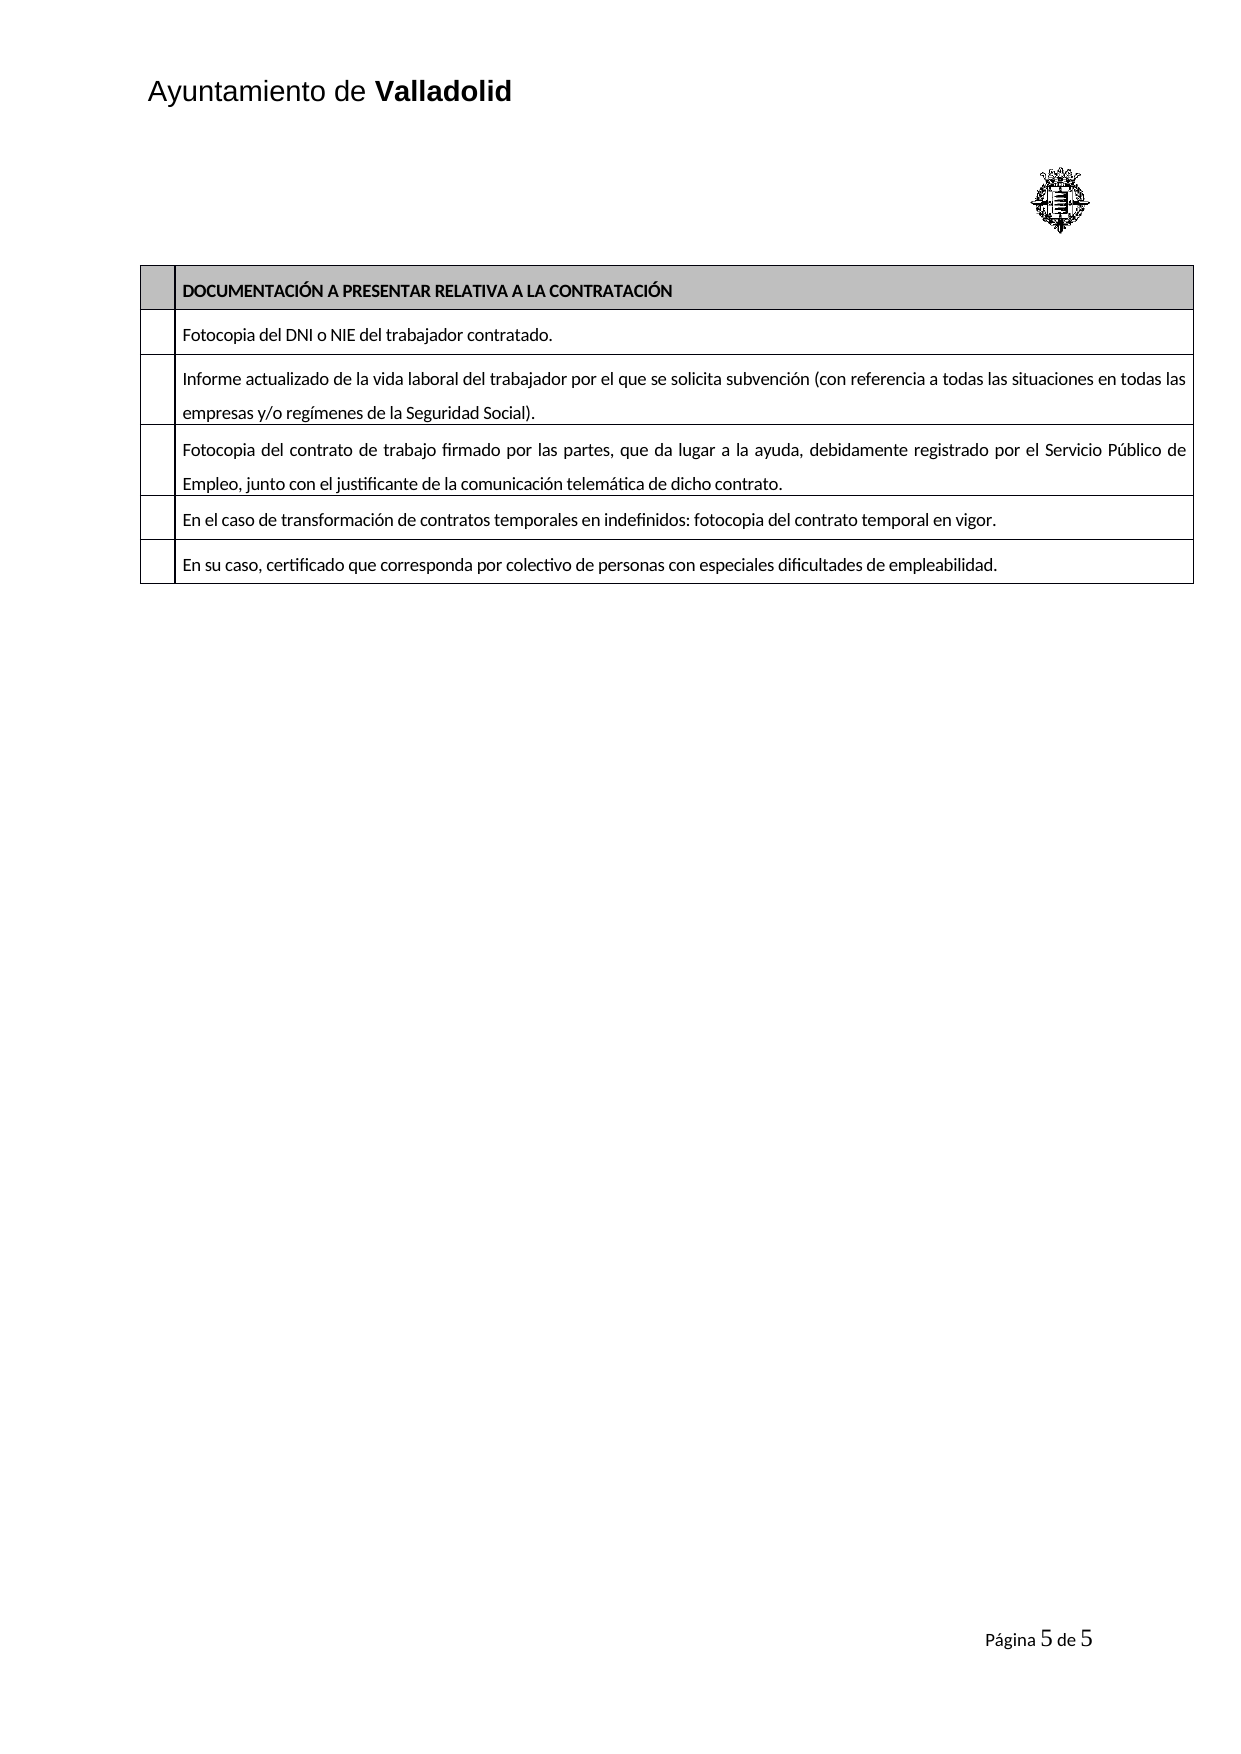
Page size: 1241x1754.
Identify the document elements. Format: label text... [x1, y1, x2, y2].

table_cell [141, 540, 174, 583]
table_cell [141, 496, 174, 539]
table_cell [141, 310, 174, 353]
picture [1028, 164, 1093, 237]
table_cell [141, 355, 174, 424]
table_cell Informe actualizado de la vida laboral del trabajador por el que se solicita subvención (con referencia a todas las situaciones en todas las empresas y/o regímenes de la Seguridad Social). [176, 355, 1193, 424]
table_cell Fotocopia del DNI o NIE del trabajador contratado. [176, 310, 1193, 353]
table_cell [141, 266, 174, 309]
table_cell En el caso de transformación de contratos temporales en indefinidos: fotocopia del contrato temporal en vigor. [176, 496, 1193, 539]
table_cell [141, 425, 174, 495]
table_cell DOCUMENTACIÓN A PRESENTAR RELATIVA A LA CONTRATACIÓN [176, 266, 1193, 309]
table_cell Fotocopia del contrato de trabajo firmado por las partes, que da lugar a la ayuda, debidamente registrado por el Servicio Público de Empleo, junto con el justificante de la comunicación telemática de dicho contrato. [176, 425, 1193, 495]
table_cell En su caso, certificado que corresponda por colectivo de personas con especiales dificultades de empleabilidad. [176, 540, 1193, 583]
